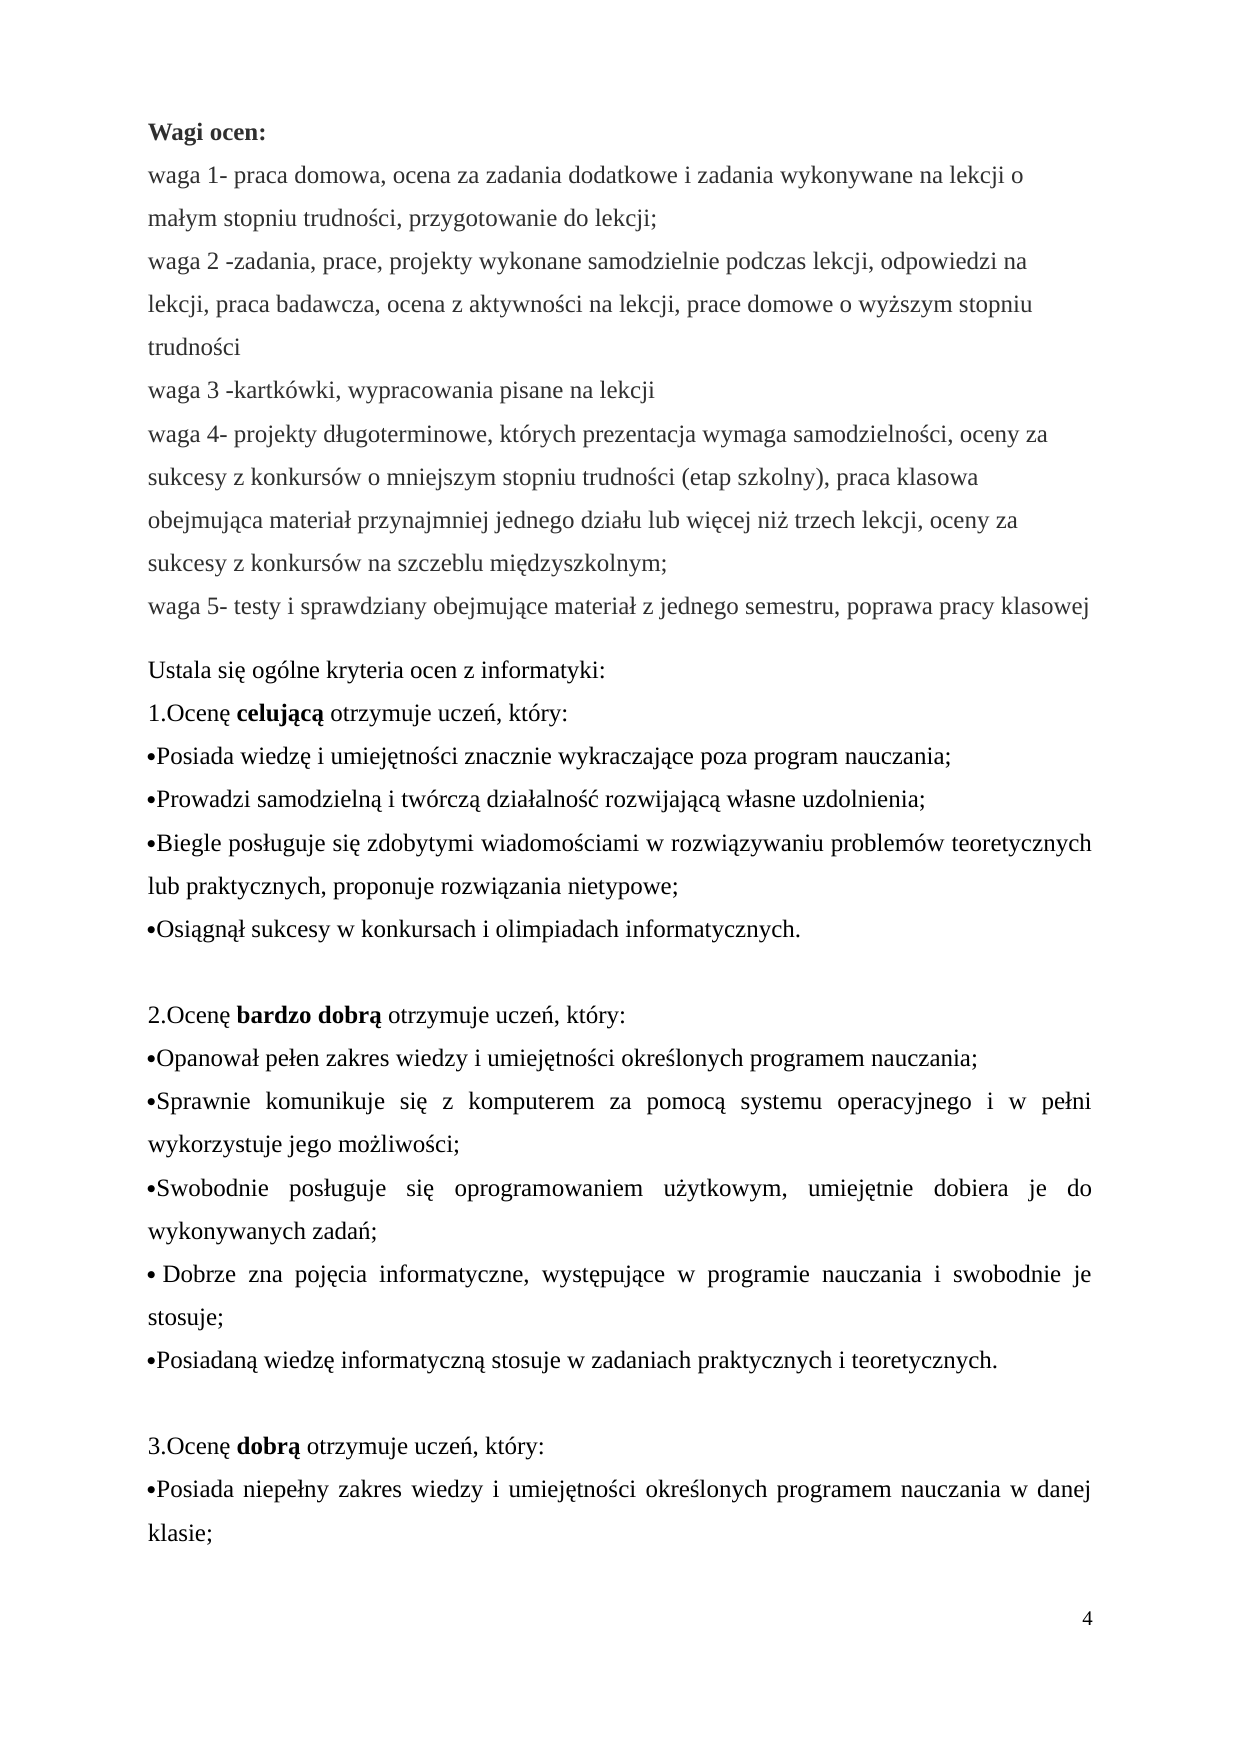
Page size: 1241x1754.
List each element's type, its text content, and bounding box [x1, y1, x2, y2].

text Wagi ocen: [148, 117, 1093, 146]
list Ocenę dobrą otrzymuje uczeń, który: [148, 1431, 1093, 1460]
list Swobodnie posługuje się oprogramowaniem użytkowym, umiejętnie dobiera je do wykonywanych zadań; [148, 1173, 1093, 1244]
list Osiągnął sukcesy w konkursach i olimpiadach informatycznych. [148, 914, 1093, 943]
list Ocenę celującą otrzymuje uczeń, który: [148, 698, 1093, 727]
text waga 3 -kartkówki, wypracowania pisane na lekcji [148, 376, 1093, 404]
list Sprawnie komunikuje się z komputerem za pomocą systemu operacyjnego i w pełni wykorzystuje jego możliwości; [148, 1086, 1093, 1158]
list Posiada niepełny zakres wiedzy i umiejętności określonych programem nauczania w danej klasie; [148, 1474, 1093, 1546]
list Biegle posługuje się zdobytymi wiadomościami w rozwiązywaniu problemów teoretycznych lub praktycznych, proponuje rozwiązania nietypowe; [148, 828, 1093, 899]
text waga 5- testy i sprawdziany obejmujące materiał z jednego semestru, poprawa pracy klasowej [148, 591, 1093, 620]
list Ocenę bardzo dobrą otrzymuje uczeń, który: [148, 1000, 1093, 1029]
text waga 2 -zadania, prace, projekty wykonane samodzielnie podczas lekcji, odpowiedzi na lekcji, praca badawcza, ocena z aktywności na lekcji, prace domowe o wyższym stopniu trudności [148, 246, 1093, 361]
list Dobrze zna pojęcia informatyczne, występujące w programie nauczania i swobodnie je stosuje; [148, 1259, 1093, 1331]
list Prowadzi samodzielną i twórczą działalność rozwijającą własne uzdolnienia; [148, 784, 1093, 813]
list Posiada wiedzę i umiejętności znacznie wykraczające poza program nauczania; [148, 741, 1093, 770]
text Ustala się ogólne kryteria ocen z informatyki: [148, 655, 1093, 684]
list Posiadaną wiedzę informatyczną stosuje w zadaniach praktycznych i teoretycznych. [148, 1345, 1093, 1374]
text waga 1- praca domowa, ocena za zadania dodatkowe i zadania wykonywane na lekcji o małym stopniu trudności, przygotowanie do lekcji; [148, 160, 1093, 232]
list Opanował pełen zakres wiedzy i umiejętności określonych programem nauczania; [148, 1043, 1093, 1072]
text waga 4- projekty długoterminowe, których prezentacja wymaga samodzielności, oceny za sukcesy z konkursów o mniejszym stopniu trudności (etap szkolny), praca klasowa obejmująca materiał przynajmniej jednego działu lub więcej niż trzech lekcji, oceny za sukcesy z konkursów na szczeblu międzyszkolnym; [148, 419, 1093, 577]
